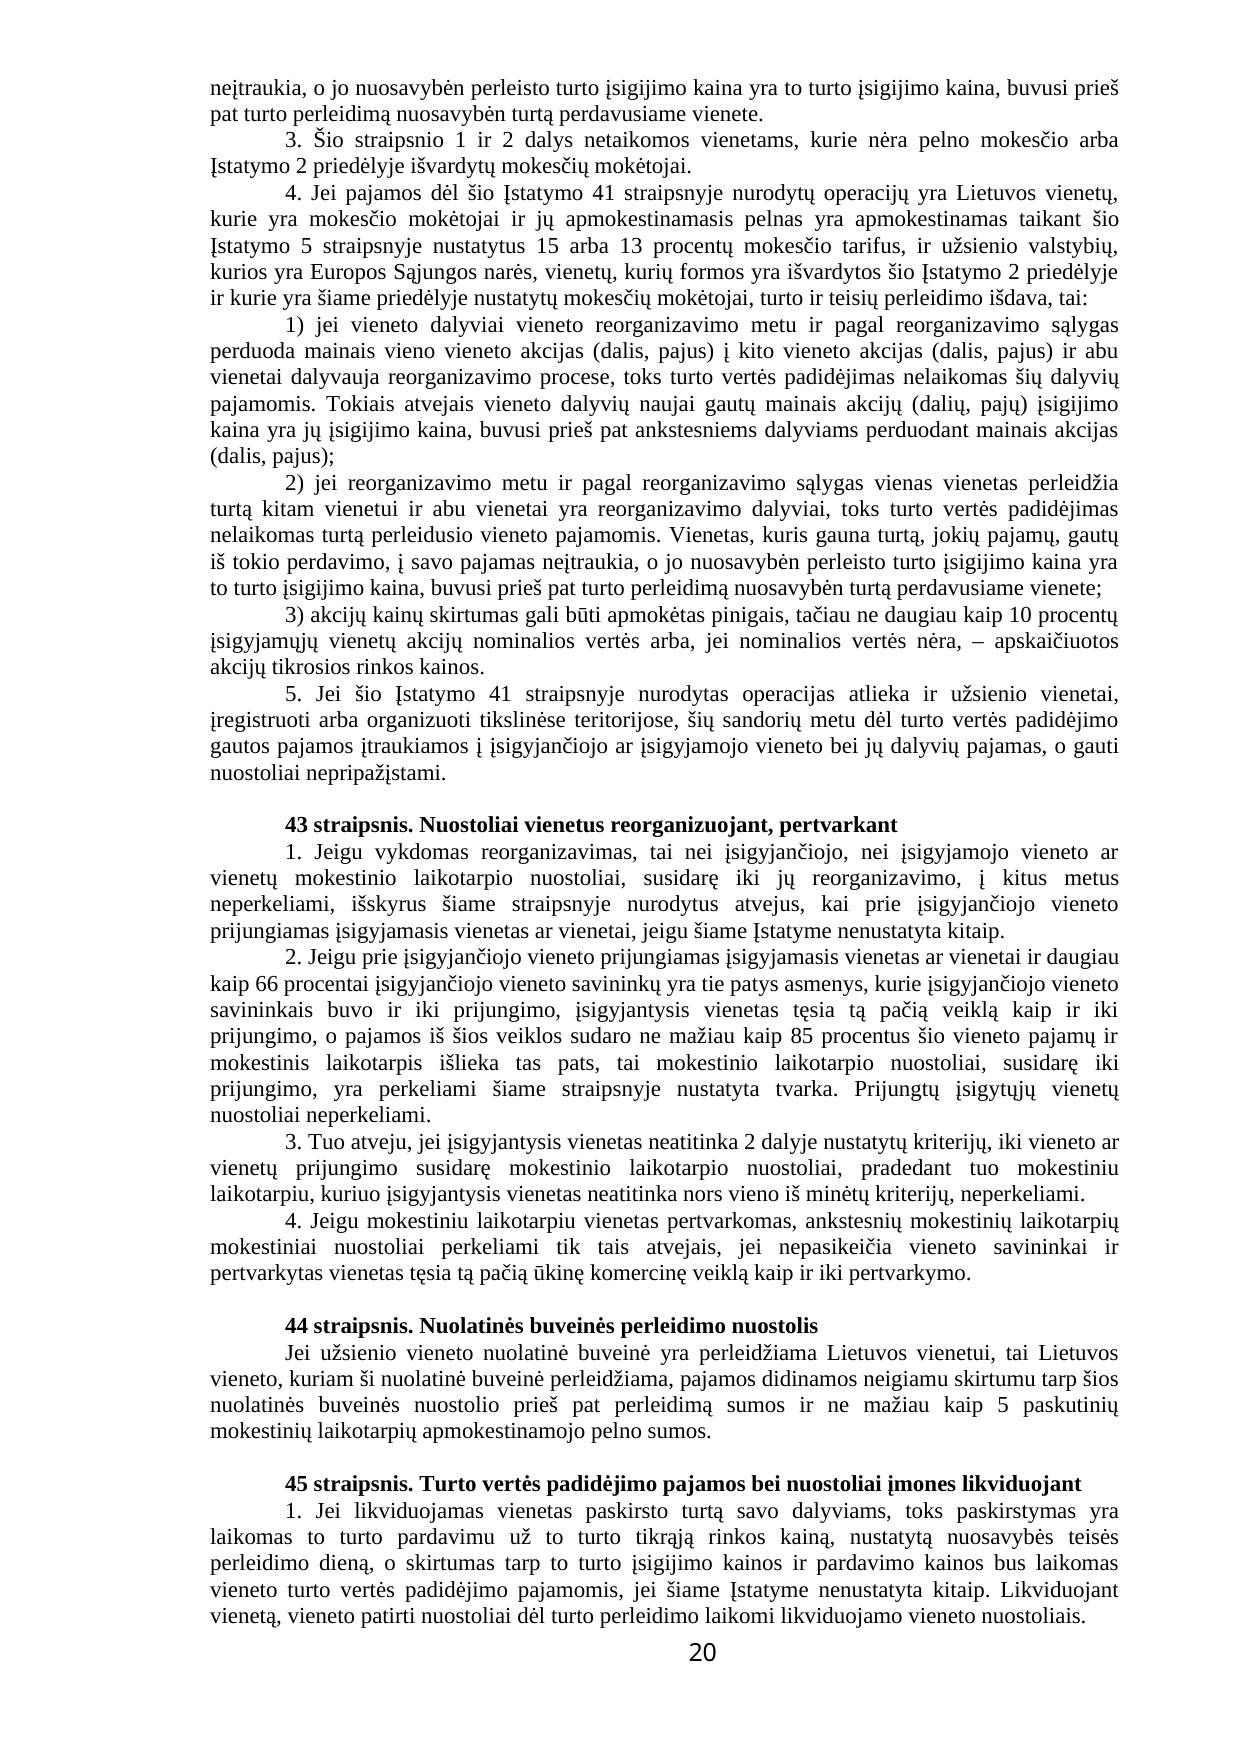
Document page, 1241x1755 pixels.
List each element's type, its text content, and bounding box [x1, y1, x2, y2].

text 1. Jeigu vykdomas reorganizavimas, tai nei įsigyjančiojo, nei įsigyjamojo vieneto ar vienetų mokestinio laikotarpio nuostoliai, susidarę iki jų reorganizavimo, į kitus metus neperkeliami, išskyrus šiame straipsnyje nurodytus atvejus, kai prie įsigyjančiojo vieneto prijungiamas įsigyjamasis vienetas ar vienetai, jeigu šiame Įstatyme nenustatyta kitaip. [210, 838, 1120, 943]
text 4. Jei pajamos dėl šio Įstatymo 41 straipsnyje nurodytų operacijų yra Lietuvos vienetų, kurie yra mokesčio mokėtojai ir jų apmokestinamasis pelnas yra apmokestinamas taikant šio Įstatymo 5 straipsnyje nustatytus 15 arba 13 procentų mokesčio tarifus, ir užsienio valstybių, kurios yra Europos Sąjungos narės, vienetų, kurių formos yra išvardytos šio Įstatymo 2 priedėlyje ir kurie yra šiame priedėlyje nustatytų mokesčių mokėtojai, turto ir teisių perleidimo išdava, tai: [210, 179, 1120, 311]
text 1. Jei likviduojamas vienetas paskirsto turtą savo dalyviams, toks paskirstymas yra laikomas to turto pardavimu už to turto tikrąją rinkos kainą, nustatytą nuosavybės teisės perleidimo dieną, o skirtumas tarp to turto įsigijimo kainos ir pardavimo kainos bus laikomas vieneto turto vertės padidėjimo pajamomis, jei šiame Įstatyme nenustatyta kitaip. Likviduojant vienetą, vieneto patirti nuostoliai dėl turto perleidimo laikomi likviduojamo vieneto nuostoliais. [210, 1497, 1120, 1628]
text 1) jei vieneto dalyviai vieneto reorganizavimo metu ir pagal reorganizavimo sąlygas perduoda mainais vieno vieneto akcijas (dalis, pajus) į kito vieneto akcijas (dalis, pajus) ir abu vienetai dalyvauja reorganizavimo procese, toks turto vertės padidėjimas nelaikomas šių dalyvių pajamomis. Tokiais atvejais vieneto dalyvių naujai gautų mainais akcijų (dalių, pajų) įsigijimo kaina yra jų įsigijimo kaina, buvusi prieš pat ankstesniems dalyviams perduodant mainais akcijas (dalis, pajus); [210, 311, 1120, 469]
text 3) akcijų kainų skirtumas gali būti apmokėtas pinigais, tačiau ne daugiau kaip 10 procentų įsigyjamųjų vienetų akcijų nominalios vertės arba, jei nominalios vertės nėra, – apskaičiuotos akcijų tikrosios rinkos kainos. [210, 601, 1120, 680]
text 4. Jeigu mokestiniu laikotarpiu vienetas pertvarkomas, ankstesnių mokestinių laikotarpių mokestiniai nuostoliai perkeliami tik tais atvejais, jei nepasikeičia vieneto savininkai ir pertvarkytas vienetas tęsia tą pačią ūkinę komercinę veiklą kaip ir iki pertvarkymo. [210, 1207, 1120, 1286]
text 43 straipsnis. Nuostoliai vienetus reorganizuojant, pertvarkant [210, 811, 1120, 838]
text 2) jei reorganizavimo metu ir pagal reorganizavimo sąlygas vienas vienetas perleidžia turtą kitam vienetui ir abu vienetai yra reorganizavimo dalyviai, toks turto vertės padidėjimas nelaikomas turtą perleidusio vieneto pajamomis. Vienetas, kuris gauna turtą, jokių pajamų, gautų iš tokio perdavimo, į savo pajamas neįtraukia, o jo nuosavybėn perleisto turto įsigijimo kaina yra to turto įsigijimo kaina, buvusi prieš pat turto perleidimą nuosavybėn turtą perdavusiame vienete; [210, 469, 1120, 601]
text 2. Jeigu prie įsigyjančiojo vieneto prijungiamas įsigyjamasis vienetas ar vienetai ir daugiau kaip 66 procentai įsigyjančiojo vieneto savininkų yra tie patys asmenys, kurie įsigyjančiojo vieneto savininkais buvo ir iki prijungimo, įsigyjantysis vienetas tęsia tą pačią veiklą kaip ir iki prijungimo, o pajamos iš šios veiklos sudaro ne mažiau kaip 85 procentus šio vieneto pajamų ir mokestinis laikotarpis išlieka tas pats, tai mokestinio laikotarpio nuostoliai, susidarę iki prijungimo, yra perkeliami šiame straipsnyje nustatyta tvarka. Prijungtų įsigytųjų vienetų nuostoliai neperkeliami. [210, 943, 1120, 1128]
text neįtraukia, o jo nuosavybėn perleisto turto įsigijimo kaina yra to turto įsigijimo kaina, buvusi prieš pat turto perleidimą nuosavybėn turtą perdavusiame vienete. [210, 73, 1120, 126]
text 3. Šio straipsnio 1 ir 2 dalys netaikomos vienetams, kurie nėra pelno mokesčio arba Įstatymo 2 priedėlyje išvardytų mokesčių mokėtojai. [210, 126, 1120, 179]
text Jei užsienio vieneto nuolatinė buveinė yra perleidžiama Lietuvos vienetui, tai Lietuvos vieneto, kuriam ši nuolatinė buveinė perleidžiama, pajamos didinamos neigiamu skirtumu tarp šios nuolatinės buveinės nuostolio prieš pat perleidimą sumos ir ne mažiau kaip 5 paskutinių mokestinių laikotarpių apmokestinamojo pelno sumos. [210, 1338, 1120, 1444]
text 45 straipsnis. Turto vertės padidėjimo pajamos bei nuostoliai įmones likviduojant [285, 1470, 1120, 1497]
text 5. Jei šio Įstatymo 41 straipsnyje nurodytas operacijas atlieka ir užsienio vienetai, įregistruoti arba organizuoti tikslinėse teritorijose, šių sandorių metu dėl turto vertės padidėjimo gautos pajamos įtraukiamos į įsigyjančiojo ar įsigyjamojo vieneto bei jų dalyvių pajamas, o gauti nuostoliai nepripažįstami. [210, 680, 1120, 785]
text 3. Tuo atveju, jei įsigyjantysis vienetas neatitinka 2 dalyje nustatytų kriterijų, iki vieneto ar vienetų prijungimo susidarę mokestinio laikotarpio nuostoliai, pradedant tuo mokestiniu laikotarpiu, kuriuo įsigyjantysis vienetas neatitinka nors vieno iš minėtų kriterijų, neperkeliami. [210, 1128, 1120, 1207]
subtitle 44 straipsnis. Nuolatinės buveinės perleidimo nuostolis [210, 1312, 1120, 1338]
